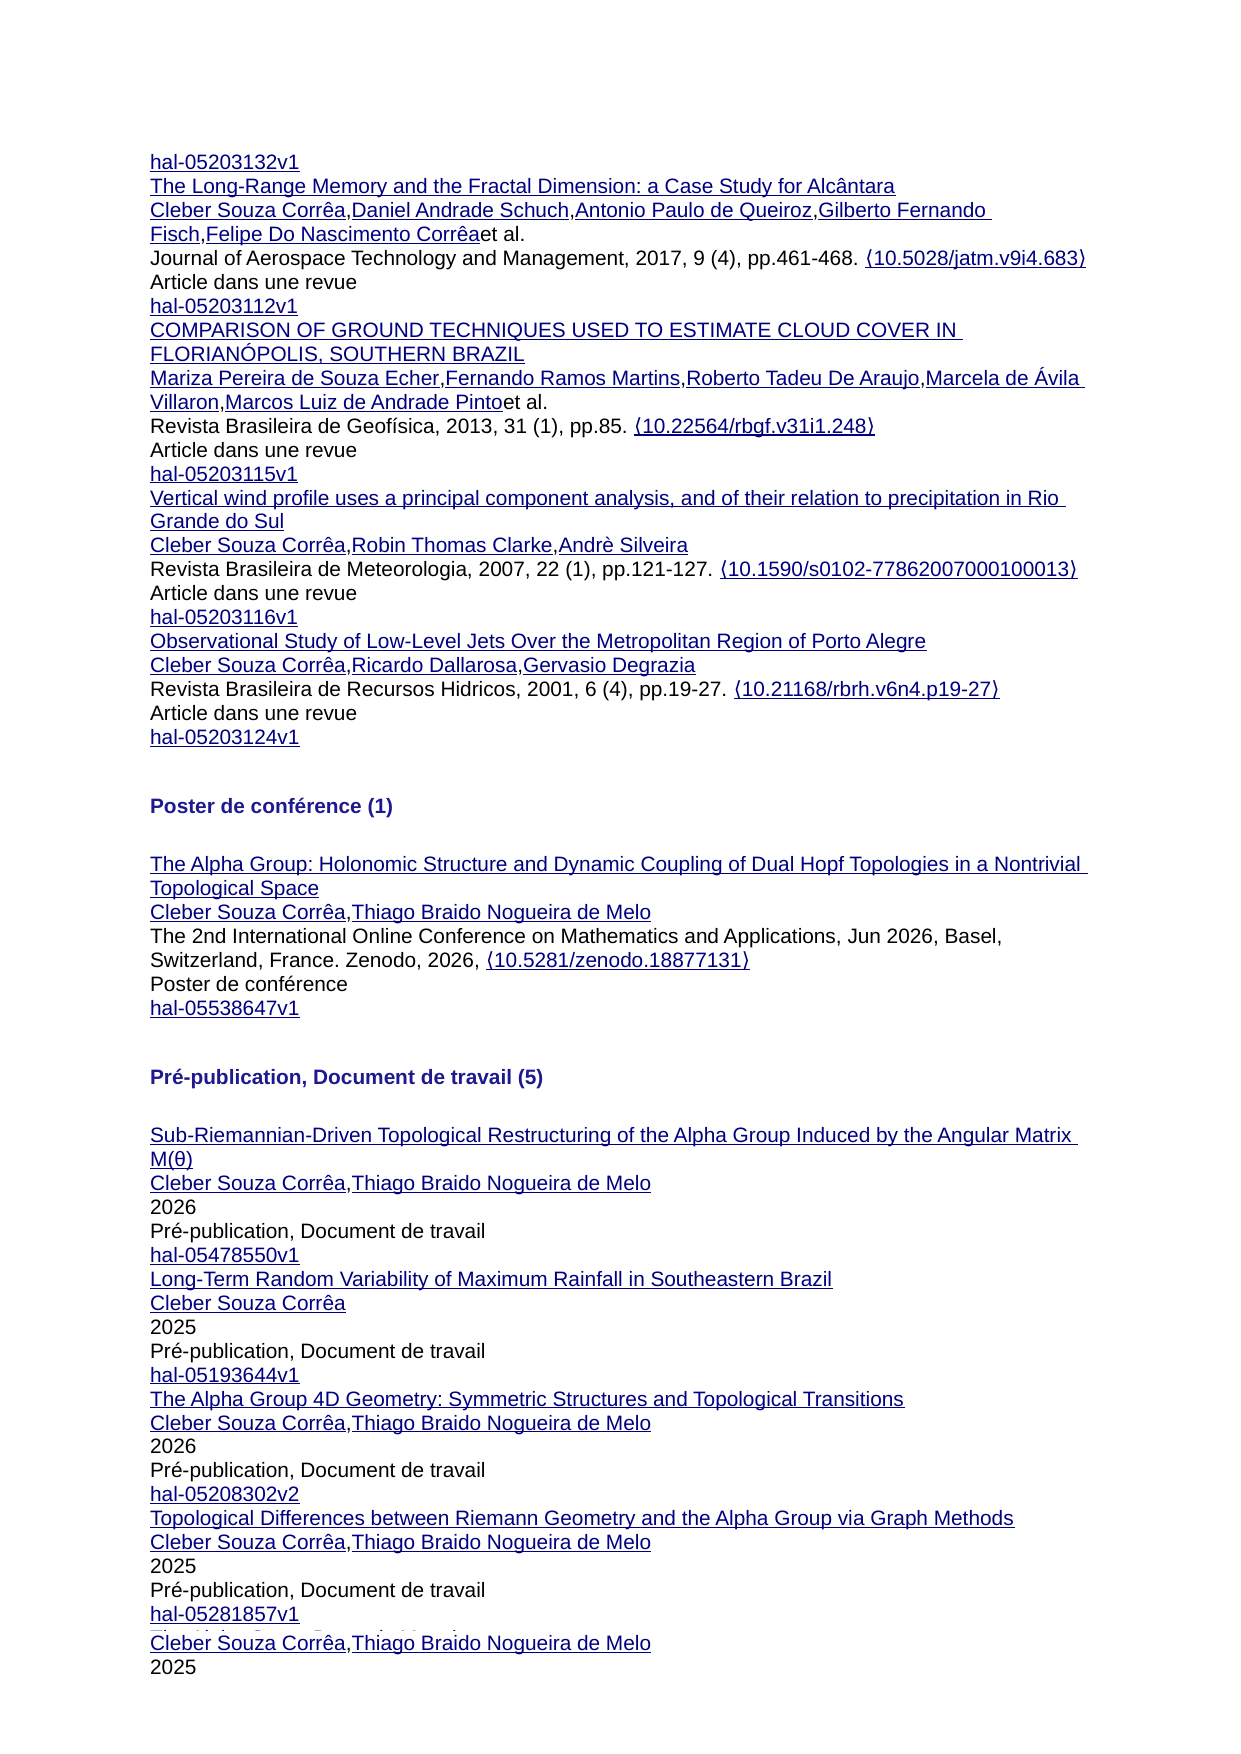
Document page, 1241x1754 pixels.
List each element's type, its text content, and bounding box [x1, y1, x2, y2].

table_header The Alpha Group: Holonomic Structure and Dynamic Coupling of Dual Hopf Topologies in a Nontrivial Topological Space Cleber Souza Corrêa,Thiago Braido Nogueira de Melo The 2nd International Online Conference on Mathematics and Applications, Jun 2026, Basel, Switzerland, France. Zenodo, 2026, ⟨10.5281/zenodo.18877131⟩ Poster de conférence hal-05538647v1 [150, 852, 1090, 1020]
table_cell Topological Differences between Riemann Geometry and the Alpha Group via Graph Methods Cleber Souza Corrêa,Thiago Braido Nogueira de Melo 2025 Pré-publication, Document de travail hal-05281857v1 [150, 1506, 1090, 1626]
table_cell hal-05203132v1 [150, 150, 1090, 174]
table_cell Observational Study of Low-Level Jets Over the Metropolitan Region of Porto Alegre Cleber Souza Corrêa,Ricardo Dallarosa,Gervasio Degrazia Revista Brasileira de Recursos Hidricos, 2001, 6 (4), pp.19-27. ⟨10.21168/rbrh.v6n4.p19-27⟩ Article dans une revue hal-05203124v1 [150, 629, 1090, 749]
subtitle Pré-publication, Document de travail (5) [150, 1064, 1090, 1088]
table_cell The Alpha Group Dynamic Mapping Cleber Souza Corrêa,Thiago Braido Nogueira de Melo 2025 [150, 1626, 1090, 1679]
table_cell Long-Term Random Variability of Maximum Rainfall in Southeastern Brazil Cleber Souza Corrêa 2025 Pré-publication, Document de travail hal-05193644v1 [150, 1267, 1090, 1386]
table_cell Vertical wind profile uses a principal component analysis, and of their relation to precipitation in Rio Grande do Sul Cleber Souza Corrêa,Robin Thomas Clarke,Andrè Silveira Revista Brasileira de Meteorologia, 2007, 22 (1), pp.121-127. ⟨10.1590/s0102-77862007000100013⟩ Article dans une revue hal-05203116v1 [150, 485, 1090, 629]
table_header Sub-Riemannian-Driven Topological Restructuring of the Alpha Group Induced by the Angular Matrix M(θ) Cleber Souza Corrêa,Thiago Braido Nogueira de Melo 2026 Pré-publication, Document de travail hal-05478550v1 [150, 1123, 1090, 1267]
subtitle Poster de conférence (1) [150, 794, 1090, 818]
table_cell The Long-Range Memory and the Fractal Dimension: a Case Study for Alcântara Cleber Souza Corrêa,Daniel Andrade Schuch,Antonio Paulo de Queiroz,Gilberto Fernando Fisch,Felipe Do Nascimento Corrêaet al. Journal of Aerospace Technology and Management, 2017, 9 (4), pp.461-468. ⟨10.5028/jatm.v9i4.683⟩ Article dans une revue hal-05203112v1 [150, 174, 1090, 318]
table_cell The Alpha Group 4D Geometry: Symmetric Structures and Topological Transitions Cleber Souza Corrêa,Thiago Braido Nogueira de Melo 2026 Pré-publication, Document de travail hal-05208302v2 [150, 1386, 1090, 1506]
table_cell COMPARISON OF GROUND TECHNIQUES USED TO ESTIMATE CLOUD COVER IN FLORIANÓPOLIS, SOUTHERN BRAZIL Mariza Pereira de Souza Echer,Fernando Ramos Martins,Roberto Tadeu De Araujo,Marcela de Ávila Villaron,Marcos Luiz de Andrade Pintoet al. Revista Brasileira de Geofísica, 2013, 31 (1), pp.85. ⟨10.22564/rbgf.v31i1.248⟩ Article dans une revue hal-05203115v1 [150, 318, 1090, 485]
